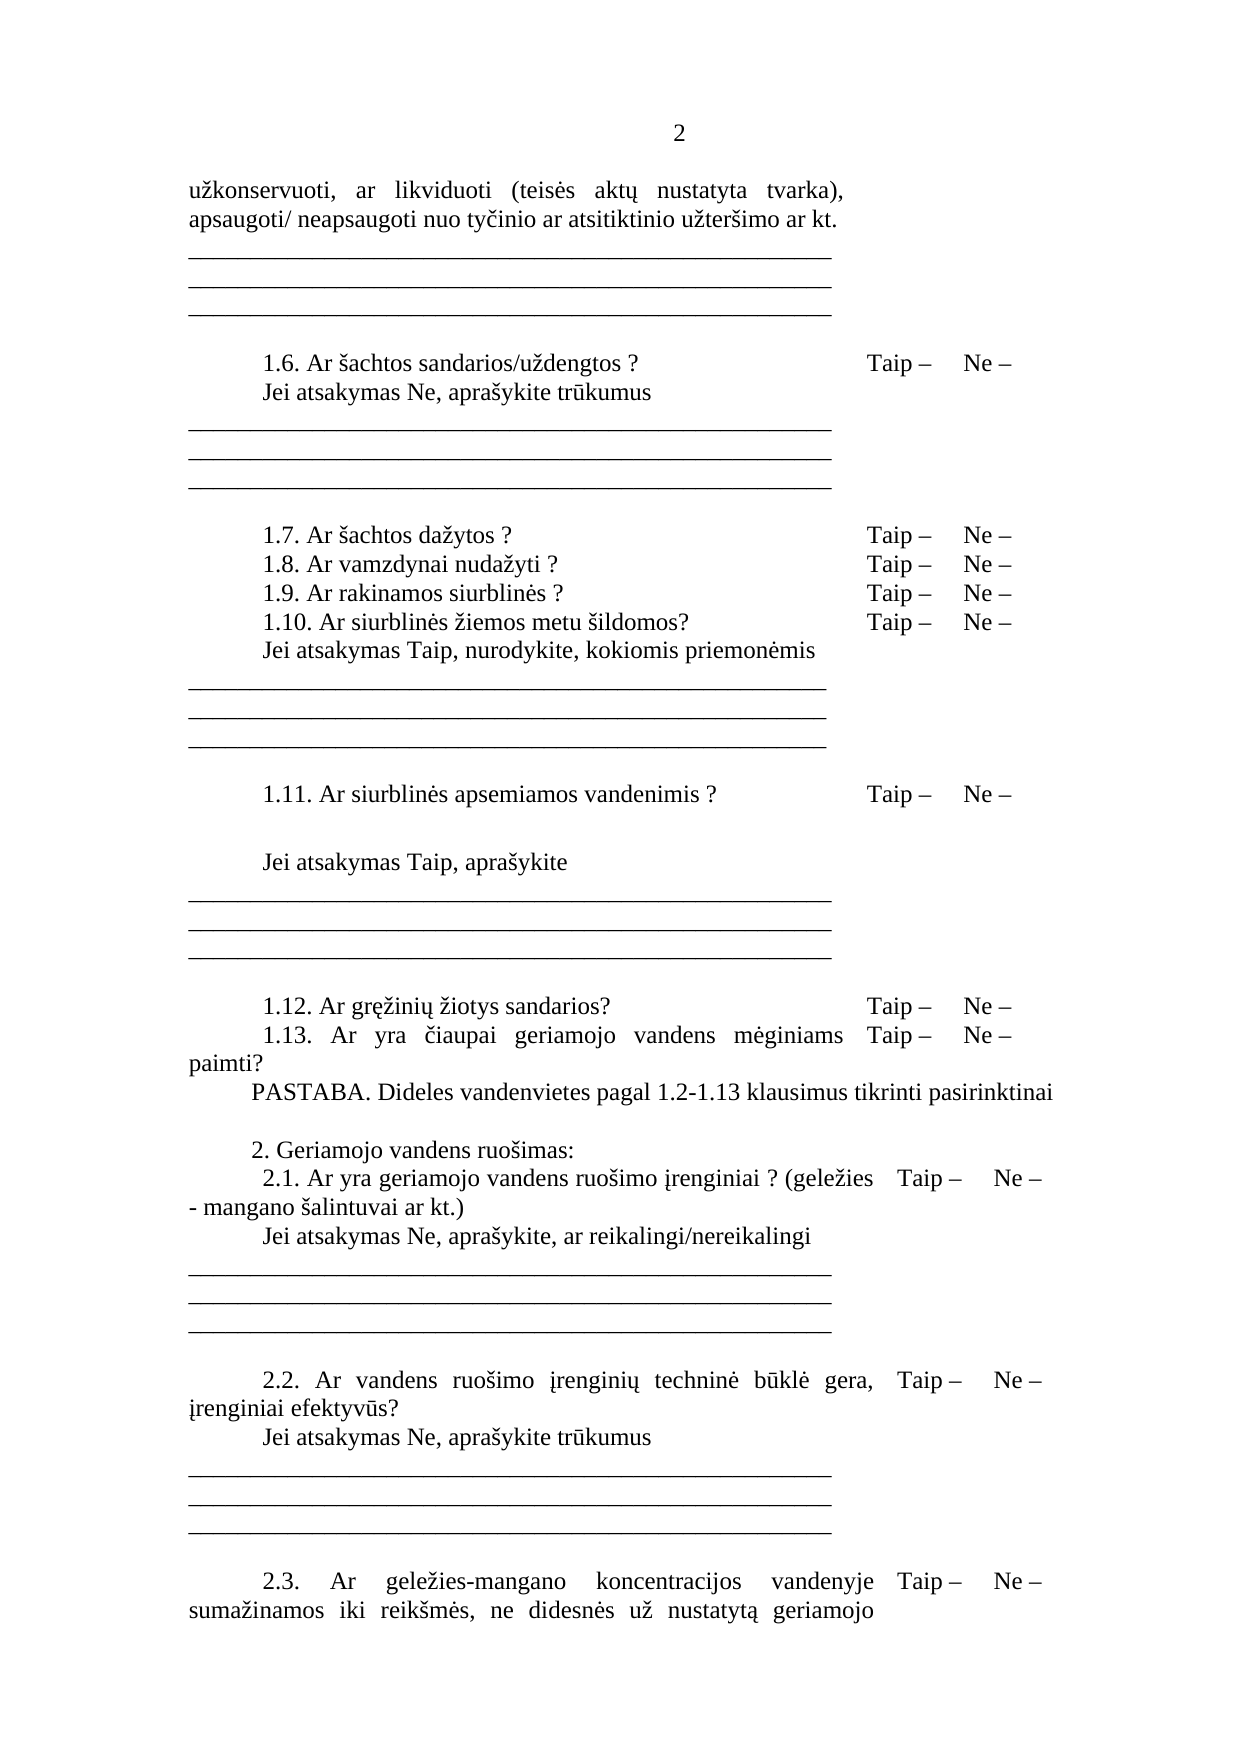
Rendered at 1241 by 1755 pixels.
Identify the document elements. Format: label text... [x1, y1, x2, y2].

table_cell 1.6. Ar šachtos sandarios/uždengtos ? [177, 348, 855, 377]
table_header Taip –  Ne –  [886, 1164, 1228, 1365]
table_cell Taip –  Ne –  [855, 607, 1181, 779]
table_cell Taip –  Ne –  [855, 578, 1181, 607]
table_cell 1.12. Ar gręžinių žiotys sandarios? [177, 991, 855, 1020]
table_cell Jei atsakymas Taip, nurodykite, kokiomis priemonėmis [177, 636, 855, 779]
table_cell 1.9. Ar rakinamos siurblinės ? [177, 578, 855, 607]
text 2. Geriamojo vandens ruošimas: [177, 1135, 1181, 1163]
text PASTABA. Dideles vandenvietes pagal 1.2-1.13 klausimus tikrinti pasirinktinai [177, 1077, 1181, 1106]
table_cell Taip –  Ne –  [855, 521, 1181, 549]
table_cell Taip –  Ne –  [855, 779, 1181, 991]
table_cell Jei atsakymas Ne, aprašykite trūkumus [177, 1422, 886, 1566]
table_cell Jei atsakymas Taip, aprašykite, ar gręžiniai užkonservuoti, ar likviduoti (teisės aktų nustatyta tvarka), apsaugoti/ neapsaugoti nuo tyčinio ar atsitiktinio užteršimo ar kt. [177, 176, 855, 348]
table_cell 1.13. Ar yra čiaupai geriamojo vandens mėginiams paimti? [177, 1020, 855, 1077]
table_cell Taip –  Ne –  [855, 348, 1181, 521]
table_cell Jei atsakymas Ne, aprašykite trūkumus [177, 377, 855, 521]
table_cell 2.3. Ar geležies-mangano koncentracijos vandenyje sumažinamos iki reikšmės, ne didesnės už nustatytą geriamojo [177, 1566, 886, 1636]
table_cell Jei atsakymas Taip, aprašykite [177, 847, 855, 991]
table_cell 1.8. Ar vamzdynai nudažyti ? [177, 549, 855, 578]
table_header 2.1. Ar yra geriamojo vandens ruošimo įrenginiai ? (geležies - mangano šalintuvai ar kt.) [177, 1164, 886, 1221]
table_cell Taip –  Ne –  [886, 1365, 1228, 1566]
table_cell Jei atsakymas Ne, aprašykite, ar reikalingi/nereikalingi [177, 1221, 886, 1365]
table_cell Taip –  Ne –  [855, 991, 1181, 1020]
table_cell Taip –  Ne –  [886, 1566, 1228, 1636]
table_cell 1.10. Ar siurblinės žiemos metu šildomos? [177, 607, 855, 636]
table_cell Taip –  Ne –  [855, 1020, 1181, 1077]
table_cell 1.7. Ar šachtos dažytos ? [177, 521, 855, 549]
table_cell Taip –  Ne –  [855, 549, 1181, 578]
table_cell 2.2. Ar vandens ruošimo įrenginių techninė būklė gera, įrenginiai efektyvūs? [177, 1365, 886, 1422]
table_cell 1.11. Ar siurblinės apsemiamos vandenimis ? [177, 779, 855, 847]
table_cell [855, 176, 1181, 348]
